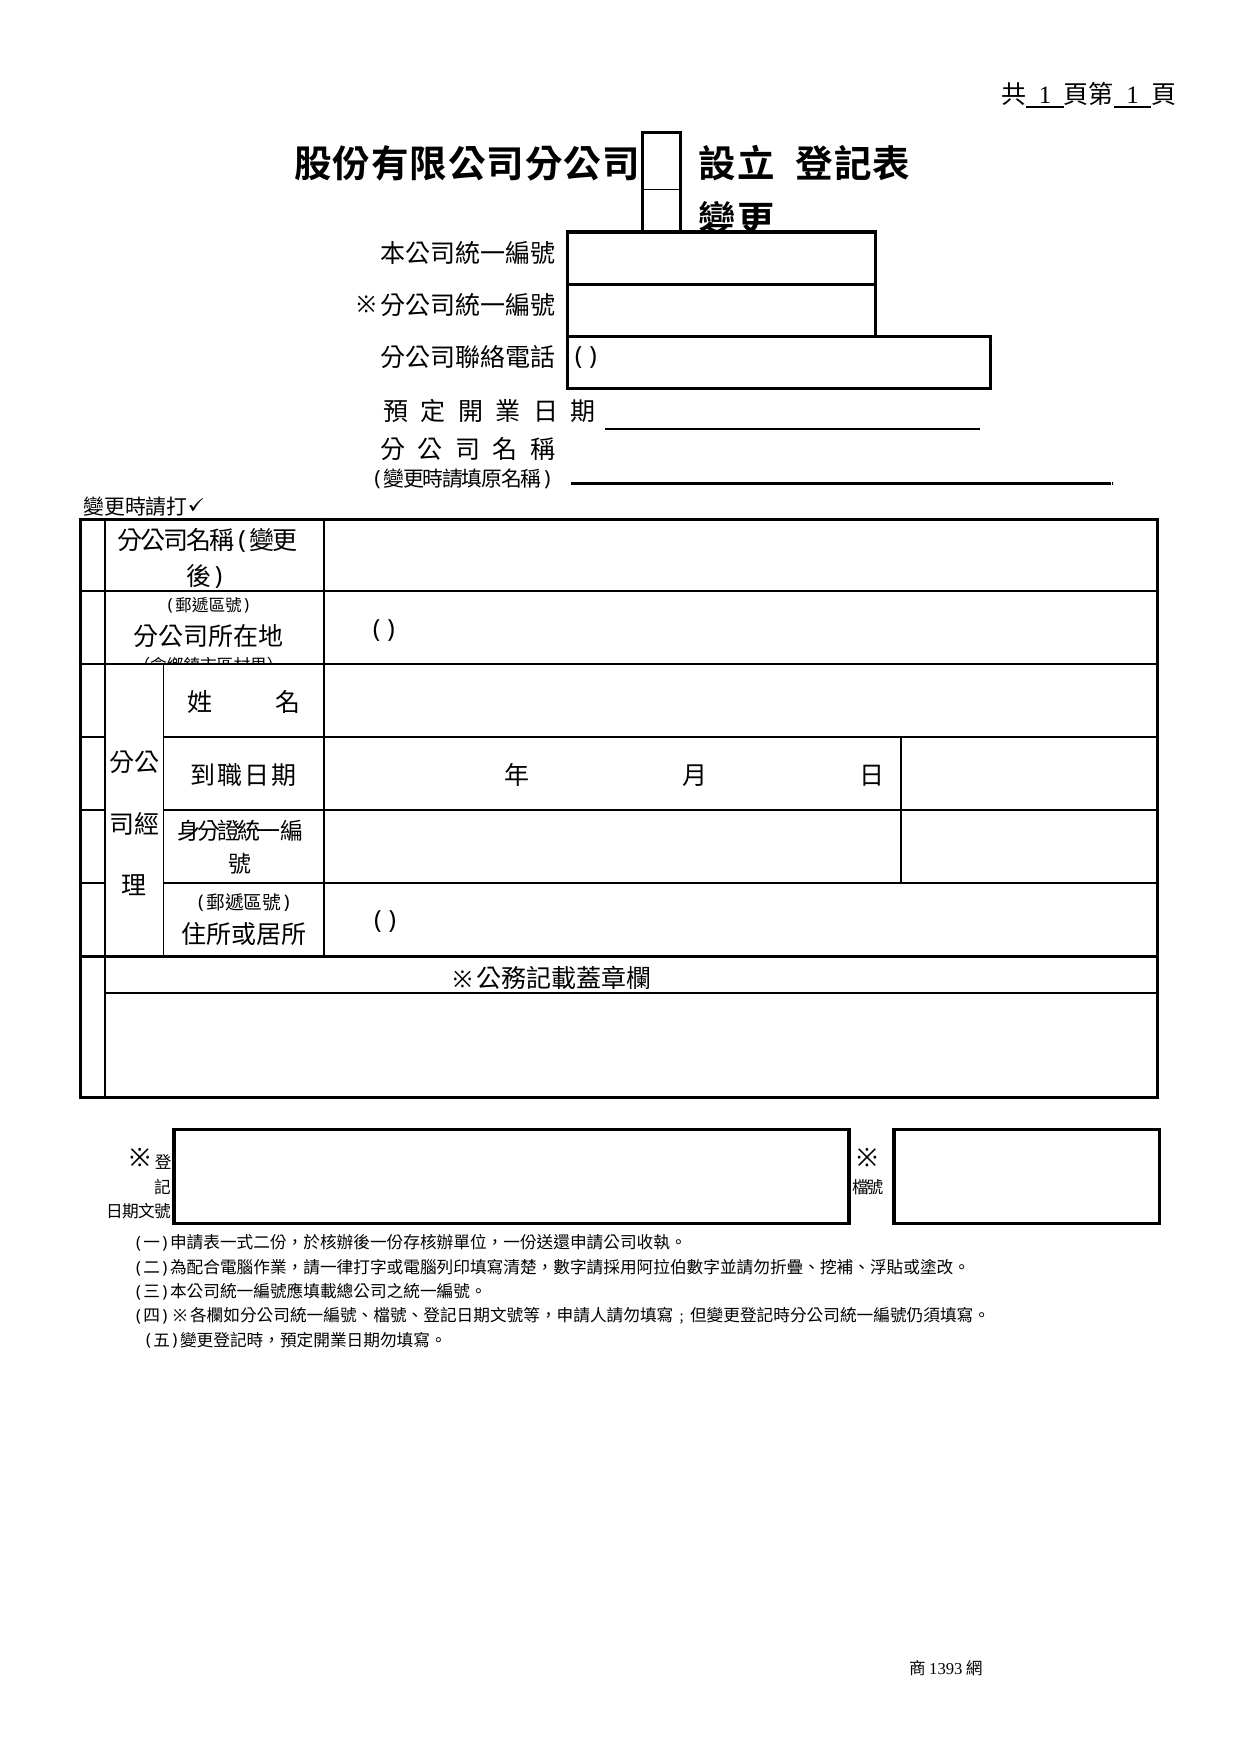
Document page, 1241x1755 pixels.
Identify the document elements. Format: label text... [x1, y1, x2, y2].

table_cell [644, 190, 679, 230]
table_header 設立 [682, 131, 793, 188]
table_cell [82, 884, 104, 955]
table_cell [902, 738, 1156, 809]
table_cell 姓 名 [164, 665, 323, 736]
table_cell (郵遞區號) 分公司所在地 （含鄉鎮市區村里） [106, 592, 323, 663]
table_cell 年 [488, 738, 547, 809]
table_cell 預 定 開 業 日 期 [380, 387, 605, 428]
table_cell [547, 738, 665, 809]
table_header [176, 1131, 847, 1222]
table_cell 月 [665, 738, 724, 809]
table_cell 分公司名稱(變更後) [106, 521, 323, 590]
table_cell [992, 335, 1158, 387]
table_cell [80, 387, 380, 428]
table_cell [325, 811, 900, 882]
table_cell 分 公 司 名 稱 [80, 428, 568, 462]
table_cell 本公司統一編號 [80, 230, 566, 282]
table_cell 身分證統一編號 [164, 811, 323, 882]
table_cell () [325, 592, 443, 663]
table_cell [443, 592, 1156, 663]
table_header 股份有限公司分公司 [80, 131, 641, 230]
table_cell (一)申請表一式二份，於核辦後一份存核辦單位，一份送還申請公司收執。 (二)為配合電腦作業，請一律打字或電腦列印填寫清楚，數字請採用阿拉伯數字並請勿折疊、挖補、浮貼或塗改。 (三)本公司統一編號應填載總公司之統一編號。 (四)※各欄如分公司統一編號、檔號、登記日期文號等，申請人請勿填寫﹔但變更登記時分公司統一編號仍須填寫。 (五)變更登記時，預定開業日期勿填寫。 [80, 1222, 1159, 1380]
table_cell [325, 738, 487, 809]
table_cell [683, 338, 989, 387]
table_cell [82, 592, 104, 663]
table_header ※登 記 日期文號 [80, 1128, 172, 1222]
table_cell [446, 884, 1156, 955]
table_cell 到職日期 [164, 738, 323, 809]
table_cell (郵遞區號) 住所或居所 [164, 884, 323, 955]
table_cell [980, 387, 1158, 428]
table_cell [82, 811, 104, 882]
table_cell [106, 994, 1156, 1096]
table_cell 變更 [682, 189, 793, 230]
table_cell [569, 234, 874, 282]
table_cell [568, 428, 1158, 490]
table_cell () [325, 884, 446, 955]
table_cell [877, 283, 1158, 334]
table_cell [82, 958, 104, 1096]
table_cell [82, 665, 104, 736]
table_cell [82, 738, 104, 809]
table_cell [569, 286, 874, 334]
table_header [896, 1131, 1158, 1222]
table_cell ※分公司統一編號 [80, 283, 566, 334]
table_cell [82, 521, 104, 590]
table_cell (變更時請填原名稱) [80, 462, 568, 490]
table_cell () [569, 338, 683, 387]
table_cell [605, 390, 980, 428]
table_cell 分公司聯絡電話 [80, 335, 566, 387]
table_cell [902, 811, 1156, 882]
table_cell [325, 521, 1156, 590]
table_header ※ 檔號 [851, 1128, 892, 1222]
table_cell 日 [842, 738, 900, 809]
table_cell ※公務記載蓋章欄 [106, 958, 1156, 992]
table_cell [877, 230, 1158, 282]
table_cell 分公 司經 理 [106, 665, 163, 955]
table_cell [325, 665, 1156, 736]
table_cell 變更時請打 [80, 490, 1158, 517]
table_header [644, 134, 679, 188]
table_header 登記表 [793, 131, 1158, 230]
table_cell [724, 738, 842, 809]
